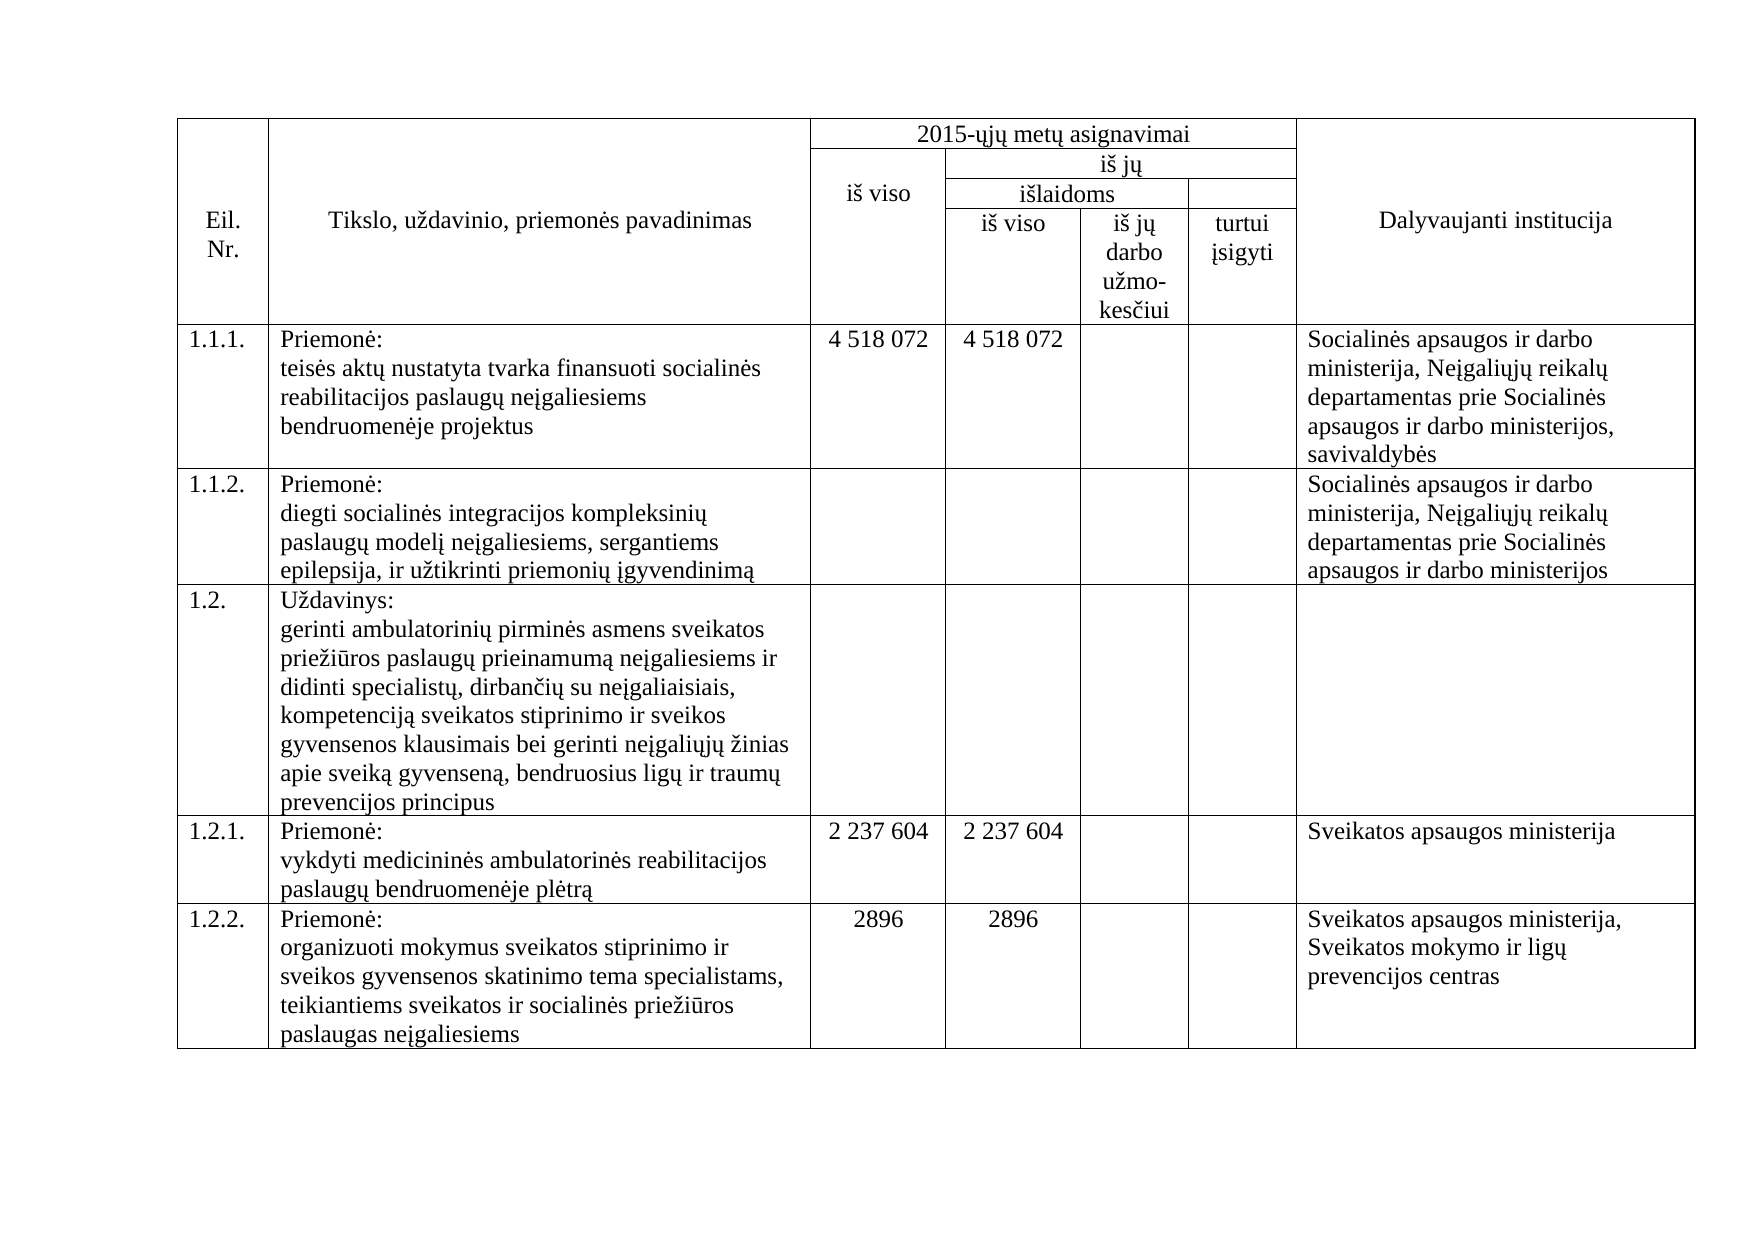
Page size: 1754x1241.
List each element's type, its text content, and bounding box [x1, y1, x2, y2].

table_cell 1.2. [178, 585, 268, 815]
table_cell Priemonė: organizuoti mokymus sveikatos stiprinimo ir sveikos gyvensenos skatinimo tema specialistams, teikiantiems sveikatos ir socialinės priežiūros paslaugas neįgaliesiems [269, 904, 810, 1047]
table_cell Priemonė: teisės aktų nustatyta tvarka finansuoti socialinės reabilitacijos paslaugų neįgaliesiems bendruomenėje projektus [269, 325, 810, 468]
table_cell Socialinės apsaugos ir darbo ministerija, Neįgaliųjų reikalų departamentas prie Socialinės apsaugos ir darbo ministerijos, savivaldybės [1297, 325, 1694, 468]
table_cell turtui įsigyti [1189, 209, 1296, 323]
table_header Tikslo, uždavinio, priemonės pavadinimas [269, 119, 810, 323]
table_cell iš viso [811, 149, 945, 323]
table_cell [1189, 904, 1296, 1047]
table_header Dalyvaujanti institucija [1297, 119, 1694, 323]
table_cell Sveikatos apsaugos ministerija [1297, 816, 1694, 903]
table_header Eil. Nr. [178, 119, 268, 323]
table_cell 4 518 072 [811, 325, 945, 468]
table_cell 2 237 604 [946, 816, 1080, 903]
table_cell 1.1.1. [178, 325, 268, 468]
table_cell Uždavinys: gerinti ambulatorinių pirminės asmens sveikatos priežiūros paslaugų prieinamumą neįgaliesiems ir didinti specialistų, dirbančių su neįgaliaisiais, kompetenciją sveikatos stiprinimo ir sveikos gyvensenos klausimais bei gerinti neįgaliųjų žinias apie sveiką gyvenseną, bendruosius ligų ir traumų prevencijos principus [269, 585, 810, 815]
table_cell Socialinės apsaugos ir darbo ministerija, Neįgaliųjų reikalų departamentas prie Socialinės apsaugos ir darbo ministerijos [1297, 469, 1694, 584]
table_cell [1297, 585, 1694, 815]
table_cell 2896 [811, 904, 945, 1047]
table_cell [811, 469, 945, 584]
table_cell [1189, 469, 1296, 584]
table_cell iš jų darbo užmo-kesčiui [1081, 209, 1188, 323]
table_cell [1189, 585, 1296, 815]
table_cell Priemonė: diegti socialinės integracijos kompleksinių paslaugų modelį neįgaliesiems, sergantiems epilepsija, ir užtikrinti priemonių įgyvendinimą [269, 469, 810, 584]
table_cell iš viso [946, 209, 1080, 323]
table_cell [1081, 469, 1188, 584]
table_cell [1189, 179, 1296, 207]
table_cell 2 237 604 [811, 816, 945, 903]
table_cell iš jų [946, 149, 1296, 178]
table_cell Sveikatos apsaugos ministerija, Sveikatos mokymo ir ligų prevencijos centras [1297, 904, 1694, 1047]
table_cell [1081, 816, 1188, 903]
table_cell 4 518 072 [946, 325, 1080, 468]
table_cell 1.1.2. [178, 469, 268, 584]
table_cell [1189, 816, 1296, 903]
table_cell išlaidoms [946, 179, 1188, 207]
table_cell 1.2.1. [178, 816, 268, 903]
table_cell [946, 585, 1080, 815]
table_header 2015-ųjų metų asignavimai [811, 119, 1296, 148]
table_cell 1.2.2. [178, 904, 268, 1047]
table_cell [1189, 325, 1296, 468]
table_cell Priemonė: vykdyti medicininės ambulatorinės reabilitacijos paslaugų bendruomenėje plėtrą [269, 816, 810, 903]
table_cell [1081, 904, 1188, 1047]
table_cell [1081, 325, 1188, 468]
table_cell [811, 585, 945, 815]
table_cell [946, 469, 1080, 584]
table_cell [1081, 585, 1188, 815]
table_cell 2896 [946, 904, 1080, 1047]
